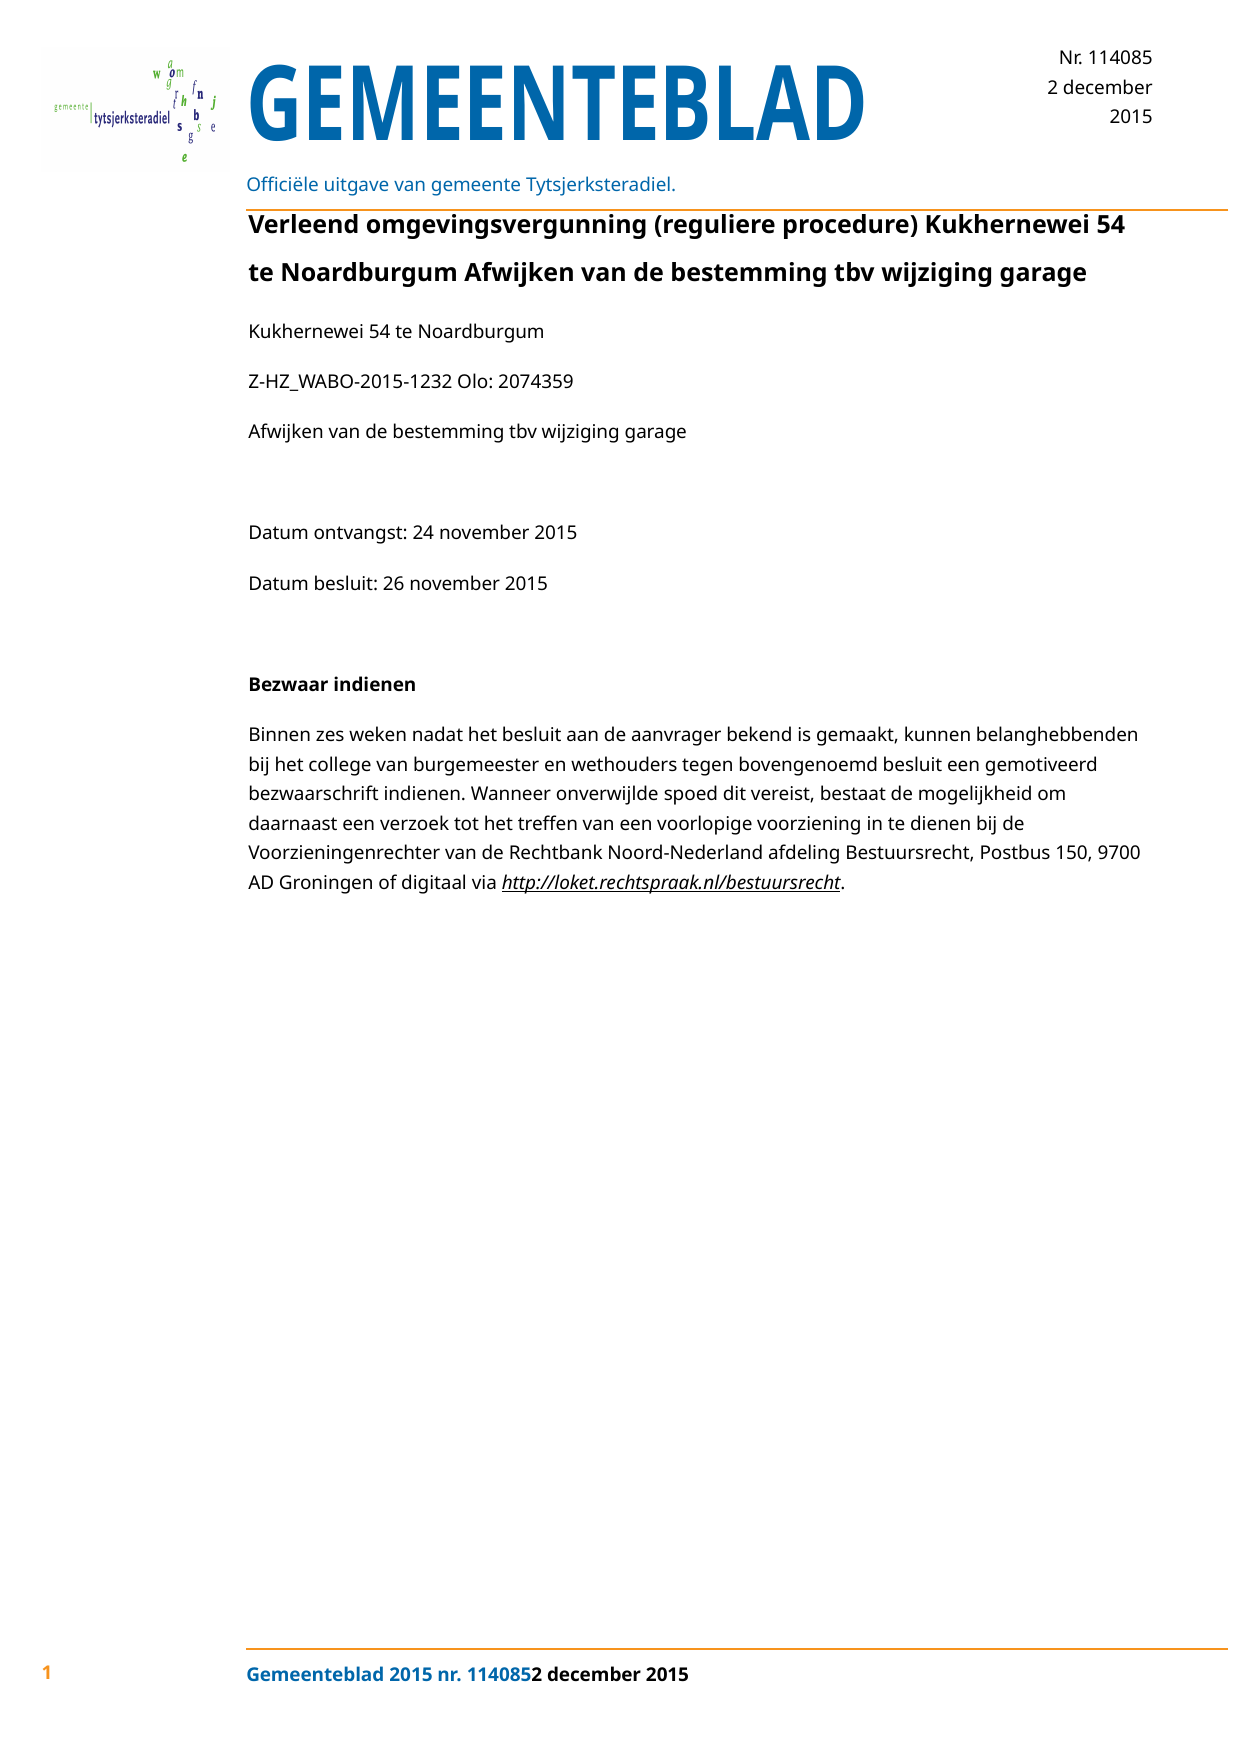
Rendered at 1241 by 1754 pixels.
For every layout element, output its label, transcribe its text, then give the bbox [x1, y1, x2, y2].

picture [41, 47, 231, 172]
text Binnen zes weken nadat het besluit aan de aanvrager bekend is gemaakt, kunnen belanghebbenden bij het college van burgemeester en wethouders tegen bovengenoemd besluit een gemotiveerd bezwaarschrift indienen. Wanneer onverwijlde spoed dit vereist, bestaat de mogelijkheid om daarnaast een verzoek tot het treffen van een voorlopige voorziening in te dienen bij de Voorzieningenrechter van de Rechtbank Noord-Nederland afdeling Bestuursrecht, Postbus 150, 9700 AD Groningen of digitaal via http://loket.rechtspraak.nl/bestuursrecht. [248, 721, 1152, 895]
text Kukhernewei 54 te Noardburgum [248, 318, 1152, 344]
text Bezwaar indienen [248, 671, 1152, 697]
text Datum ontvangst: 24 november 2015 [248, 519, 1152, 545]
text Z-HZ_WABO-2015-1232 Olo: 2074359 [248, 368, 1152, 394]
text Afwijken van de bestemming tbv wijziging garage [248, 419, 1152, 444]
text Datum besluit: 26 november 2015 [248, 570, 1152, 596]
text Verleend omgevingsvergunning (reguliere procedure) Kukhernewei 54 te Noardburgum Afwijken van de bestemming tbv wijziging garage [248, 211, 1152, 288]
